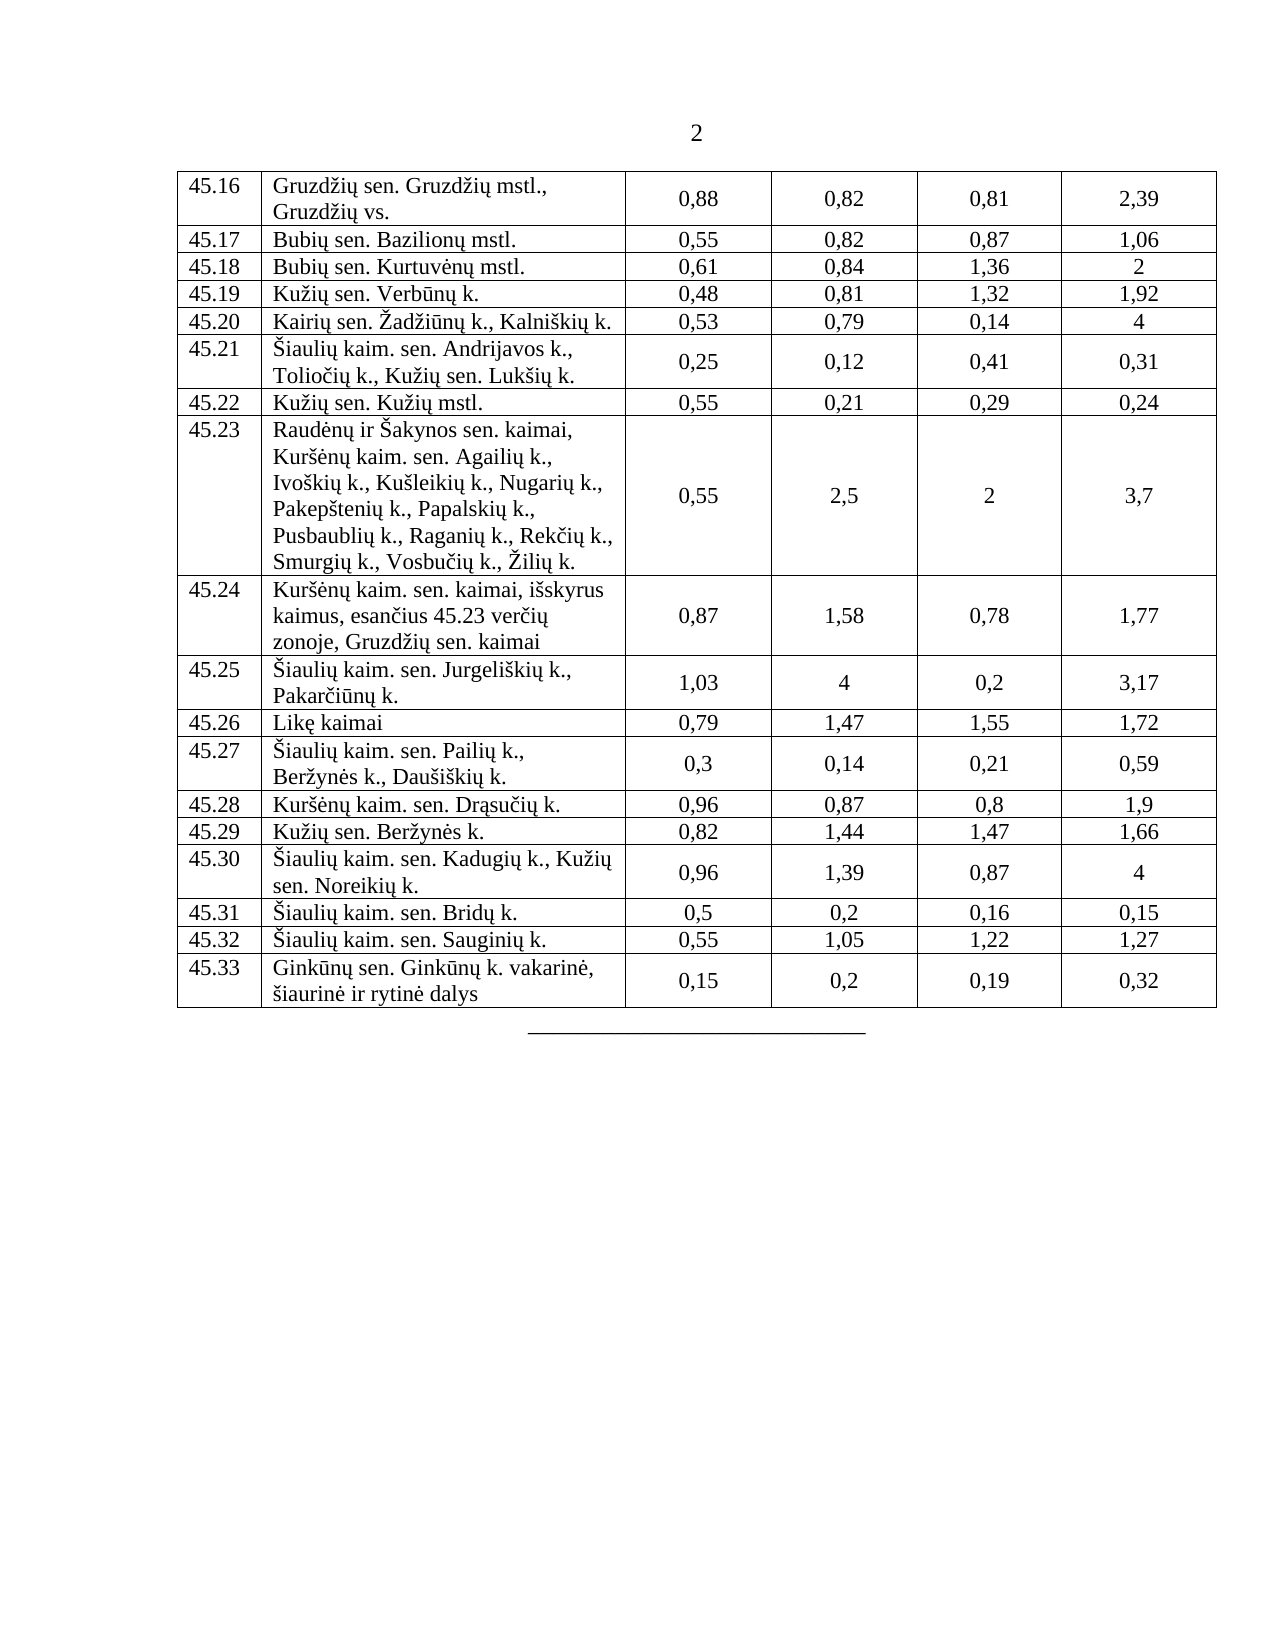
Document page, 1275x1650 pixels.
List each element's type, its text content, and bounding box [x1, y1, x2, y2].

table_cell 45.23 [178, 416, 261, 574]
table_cell 1,55 [918, 710, 1061, 736]
table_cell 0,55 [626, 226, 771, 252]
table_cell 0,14 [772, 737, 917, 789]
table_cell 0,15 [1062, 899, 1216, 926]
table_cell 0,12 [772, 335, 917, 388]
text ___________________________ [177, 1008, 1216, 1036]
table_cell 0,88 [626, 172, 771, 225]
table_cell 45.29 [178, 818, 261, 844]
table_cell 45.16 [178, 172, 261, 225]
table_cell Kužių sen. Kužių mstl. [262, 389, 625, 415]
table_cell 0,55 [626, 416, 771, 574]
table_cell 45.30 [178, 845, 261, 898]
table_cell 0,84 [772, 253, 917, 279]
table_cell 45.19 [178, 281, 261, 307]
table_cell 4 [1062, 308, 1216, 334]
table_cell 2,39 [1062, 172, 1216, 225]
table_cell 0,21 [772, 389, 917, 415]
table_cell 1,77 [1062, 576, 1216, 655]
table_cell 0,79 [772, 308, 917, 334]
table_cell 1,9 [1062, 791, 1216, 817]
table_cell 3,7 [1062, 416, 1216, 574]
table_cell 0,61 [626, 253, 771, 279]
table_cell 0,21 [918, 737, 1061, 789]
table_cell 0,87 [626, 576, 771, 655]
table_cell 1,44 [772, 818, 917, 844]
table_cell 1,05 [772, 927, 917, 953]
table_cell 1,36 [918, 253, 1061, 279]
table_cell 1,27 [1062, 927, 1216, 953]
table_cell 2 [1062, 253, 1216, 279]
table_cell 1,47 [918, 818, 1061, 844]
table_cell Kužių sen. Beržynės k. [262, 818, 625, 844]
table_cell Šiaulių kaim. sen. Sauginių k. [262, 927, 625, 953]
table_cell Šiaulių kaim. sen. Bridų k. [262, 899, 625, 926]
table_cell Kuršėnų kaim. sen. Drąsučių k. [262, 791, 625, 817]
table_cell 0,3 [626, 737, 771, 789]
table_cell 0,82 [772, 172, 917, 225]
table_cell 0,48 [626, 281, 771, 307]
table_cell 1,92 [1062, 281, 1216, 307]
table_cell 0,78 [918, 576, 1061, 655]
table_cell Kuršėnų kaim. sen. kaimai, išskyrus kaimus, esančius 45.23 verčių zonoje, Gruzdžių sen. kaimai [262, 576, 625, 655]
table_cell 1,58 [772, 576, 917, 655]
table_cell Šiaulių kaim. sen. Kadugių k., Kužių sen. Noreikių k. [262, 845, 625, 898]
table_cell 45.25 [178, 656, 261, 708]
table_cell 1,39 [772, 845, 917, 898]
table_cell Raudėnų ir Šakynos sen. kaimai, Kuršėnų kaim. sen. Agailių k., Ivoškių k., Kušleikių k., Nugarių k., Pakepštenių k., Papalskių k., Pusbaublių k., Raganių k., Rekčių k., Smurgių k., Vosbučių k., Žilių k. [262, 416, 625, 574]
table_cell 0,2 [918, 656, 1061, 708]
table_cell 0,96 [626, 791, 771, 817]
table_cell 1,22 [918, 927, 1061, 953]
table_cell Gruzdžių sen. Gruzdžių mstl., Gruzdžių vs. [262, 172, 625, 225]
table_cell 1,47 [772, 710, 917, 736]
table_cell Kužių sen. Verbūnų k. [262, 281, 625, 307]
table_cell 2,5 [772, 416, 917, 574]
table_cell 0,32 [1062, 954, 1216, 1007]
table_cell 1,03 [626, 656, 771, 708]
table_cell 0,96 [626, 845, 771, 898]
table_cell 45.27 [178, 737, 261, 789]
table_cell Ginkūnų sen. Ginkūnų k. vakarinė, šiaurinė ir rytinė dalys [262, 954, 625, 1007]
table_cell 0,25 [626, 335, 771, 388]
table_cell 0,87 [918, 845, 1061, 898]
table_cell Kairių sen. Žadžiūnų k., Kalniškių k. [262, 308, 625, 334]
table_cell Bubių sen. Bazilionų mstl. [262, 226, 625, 252]
table_cell 0,53 [626, 308, 771, 334]
table_cell 0,81 [772, 281, 917, 307]
table_cell Šiaulių kaim. sen. Jurgeliškių k., Pakarčiūnų k. [262, 656, 625, 708]
table_cell 0,82 [772, 226, 917, 252]
table_cell 45.31 [178, 899, 261, 926]
table_cell 45.17 [178, 226, 261, 252]
table_cell 0,14 [918, 308, 1061, 334]
table_cell 0,19 [918, 954, 1061, 1007]
table_cell 45.20 [178, 308, 261, 334]
table_cell 1,66 [1062, 818, 1216, 844]
table_cell 1,06 [1062, 226, 1216, 252]
table_cell 45.18 [178, 253, 261, 279]
table_cell 45.26 [178, 710, 261, 736]
table_cell 0,16 [918, 899, 1061, 926]
table_cell 0,55 [626, 927, 771, 953]
table_cell 45.28 [178, 791, 261, 817]
table_cell Likę kaimai [262, 710, 625, 736]
table_cell 45.24 [178, 576, 261, 655]
table_cell 0,87 [772, 791, 917, 817]
table_cell 0,2 [772, 899, 917, 926]
table_cell 1,72 [1062, 710, 1216, 736]
table_cell 0,79 [626, 710, 771, 736]
table_cell 45.32 [178, 927, 261, 953]
table_cell 0,82 [626, 818, 771, 844]
table_cell 0,8 [918, 791, 1061, 817]
table_cell 0,24 [1062, 389, 1216, 415]
table_cell 45.22 [178, 389, 261, 415]
table_cell 0,59 [1062, 737, 1216, 789]
table_cell 0,87 [918, 226, 1061, 252]
table_cell 0,5 [626, 899, 771, 926]
table_cell 0,2 [772, 954, 917, 1007]
table_cell 0,81 [918, 172, 1061, 225]
table_cell 0,15 [626, 954, 771, 1007]
table_cell 45.21 [178, 335, 261, 388]
table_cell 2 [918, 416, 1061, 574]
table_cell 3,17 [1062, 656, 1216, 708]
table_cell 4 [1062, 845, 1216, 898]
table_cell Šiaulių kaim. sen. Andrijavos k., Toliočių k., Kužių sen. Lukšių k. [262, 335, 625, 388]
table_cell 0,31 [1062, 335, 1216, 388]
table_cell 45.33 [178, 954, 261, 1007]
table_cell 1,32 [918, 281, 1061, 307]
table_cell 0,29 [918, 389, 1061, 415]
table_cell 0,41 [918, 335, 1061, 388]
table_cell 4 [772, 656, 917, 708]
table_cell 0,55 [626, 389, 771, 415]
table_cell Bubių sen. Kurtuvėnų mstl. [262, 253, 625, 279]
table_cell Šiaulių kaim. sen. Pailių k., Beržynės k., Daušiškių k. [262, 737, 625, 789]
